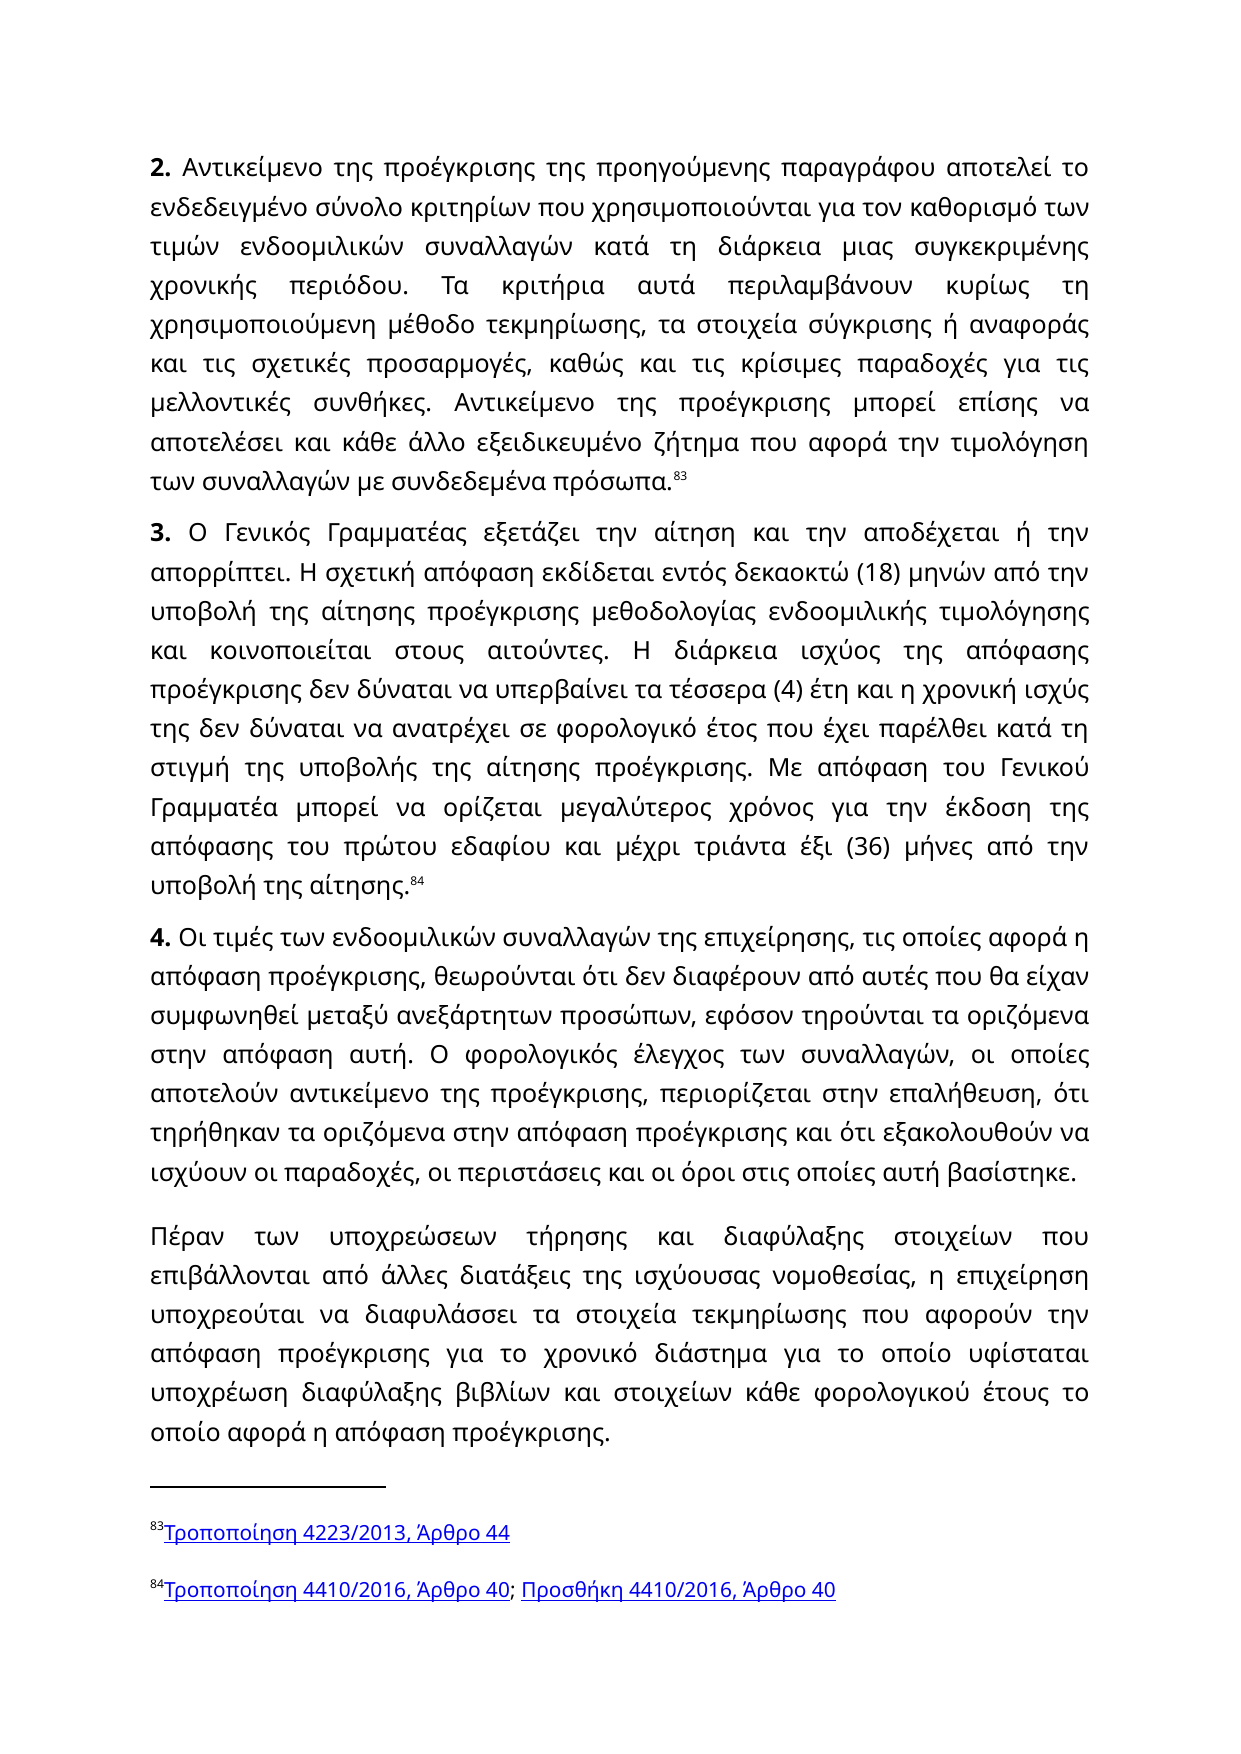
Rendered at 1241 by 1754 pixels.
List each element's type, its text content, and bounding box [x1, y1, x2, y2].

text Τροποποίηση 4223/2013, Άρθρο 44 [150, 1518, 1090, 1546]
text 3. Ο Γενικός Γραμματέας εξετάζει την αίτηση και την αποδέχεται ή την απορρίπτει. Η σχετική απόφαση εκδίδεται εντός δεκαοκτώ (18) μηνών από την υποβολή της αίτησης προέγκρισης μεθοδολογίας ενδοομιλικής τιμολόγησης και κοινοποιείται στους αιτούντες. Η διάρκεια ισχύος της απόφασης προέγκρισης δεν δύναται να υπερβαίνει τα τέσσερα (4) έτη και η χρονική ισχύς της δεν δύναται να ανατρέχει σε φορολογικό έτος που έχει παρέλθει κατά τη στιγμή της υποβολής της αίτησης προέγκρισης. Με απόφαση του Γενικού Γραμματέα μπορεί να ορίζεται μεγαλύτερος χρόνος για την έκδοση της απόφασης του πρώτου εδαφίου και μέχρι τριάντα έξι (36) μήνες από την υποβολή της αίτησης. [150, 515, 1090, 902]
text Πέραν των υποχρεώσεων τήρησης και διαφύλαξης στοιχείων που επιβάλλονται από άλλες διατάξεις της ισχύουσας νομοθεσίας, η επιχείρηση υποχρεούται να διαφυλάσσει τα στοιχεία τεκμηρίωσης που αφορούν την απόφαση προέγκρισης για το χρονικό διάστημα για το οποίο υφίσταται υποχρέωση διαφύλαξης βιβλίων και στοιχείων κάθε φορολογικού έτους το οποίο αφορά η απόφαση προέγκρισης. [150, 1218, 1090, 1448]
text Τροποποίηση 4410/2016, Άρθρο 40; Προσθήκη 4410/2016, Άρθρο 40 [150, 1576, 1090, 1604]
text 4. Οι τιμές των ενδοομιλικών συναλλαγών της επιχείρησης, τις οποίες αφορά η απόφαση προέγκρισης, θεωρούνται ότι δεν διαφέρουν από αυτές που θα είχαν συμφωνηθεί μεταξύ ανεξάρτητων προσώπων, εφόσον τηρούνται τα οριζόμενα στην απόφαση αυτή. Ο φορολογικός έλεγχος των συναλλαγών, οι οποίες αποτελούν αντικείμενο της προέγκρισης, περιορίζεται στην επαλήθευση, ότι τηρήθηκαν τα οριζόμενα στην απόφαση προέγκρισης και ότι εξακολουθούν να ισχύουν οι παραδοχές, οι περιστάσεις και οι όροι στις οποίες αυτή βασίστηκε. [150, 919, 1090, 1188]
text 2. Αντικείμενο της προέγκρισης της προηγούμενης παραγράφου αποτελεί το ενδεδειγμένο σύνολο κριτηρίων που χρησιμοποιούνται για τον καθορισμό των τιμών ενδοομιλικών συναλλαγών κατά τη διάρκεια μιας συγκεκριμένης χρονικής περιόδου. Τα κριτήρια αυτά περιλαμβάνουν κυρίως τη χρησιμοποιούμενη μέθοδο τεκμηρίωσης, τα στοιχεία σύγκρισης ή αναφοράς και τις σχετικές προσαρμογές, καθώς και τις κρίσιμες παραδοχές για τις μελλοντικές συνθήκες. Αντικείμενο της προέγκρισης μπορεί επίσης να αποτελέσει και κάθε άλλο εξειδικευμένο ζήτημα που αφορά την τιμολόγηση των συναλλαγών με συνδεδεμένα πρόσωπα. [150, 150, 1090, 497]
